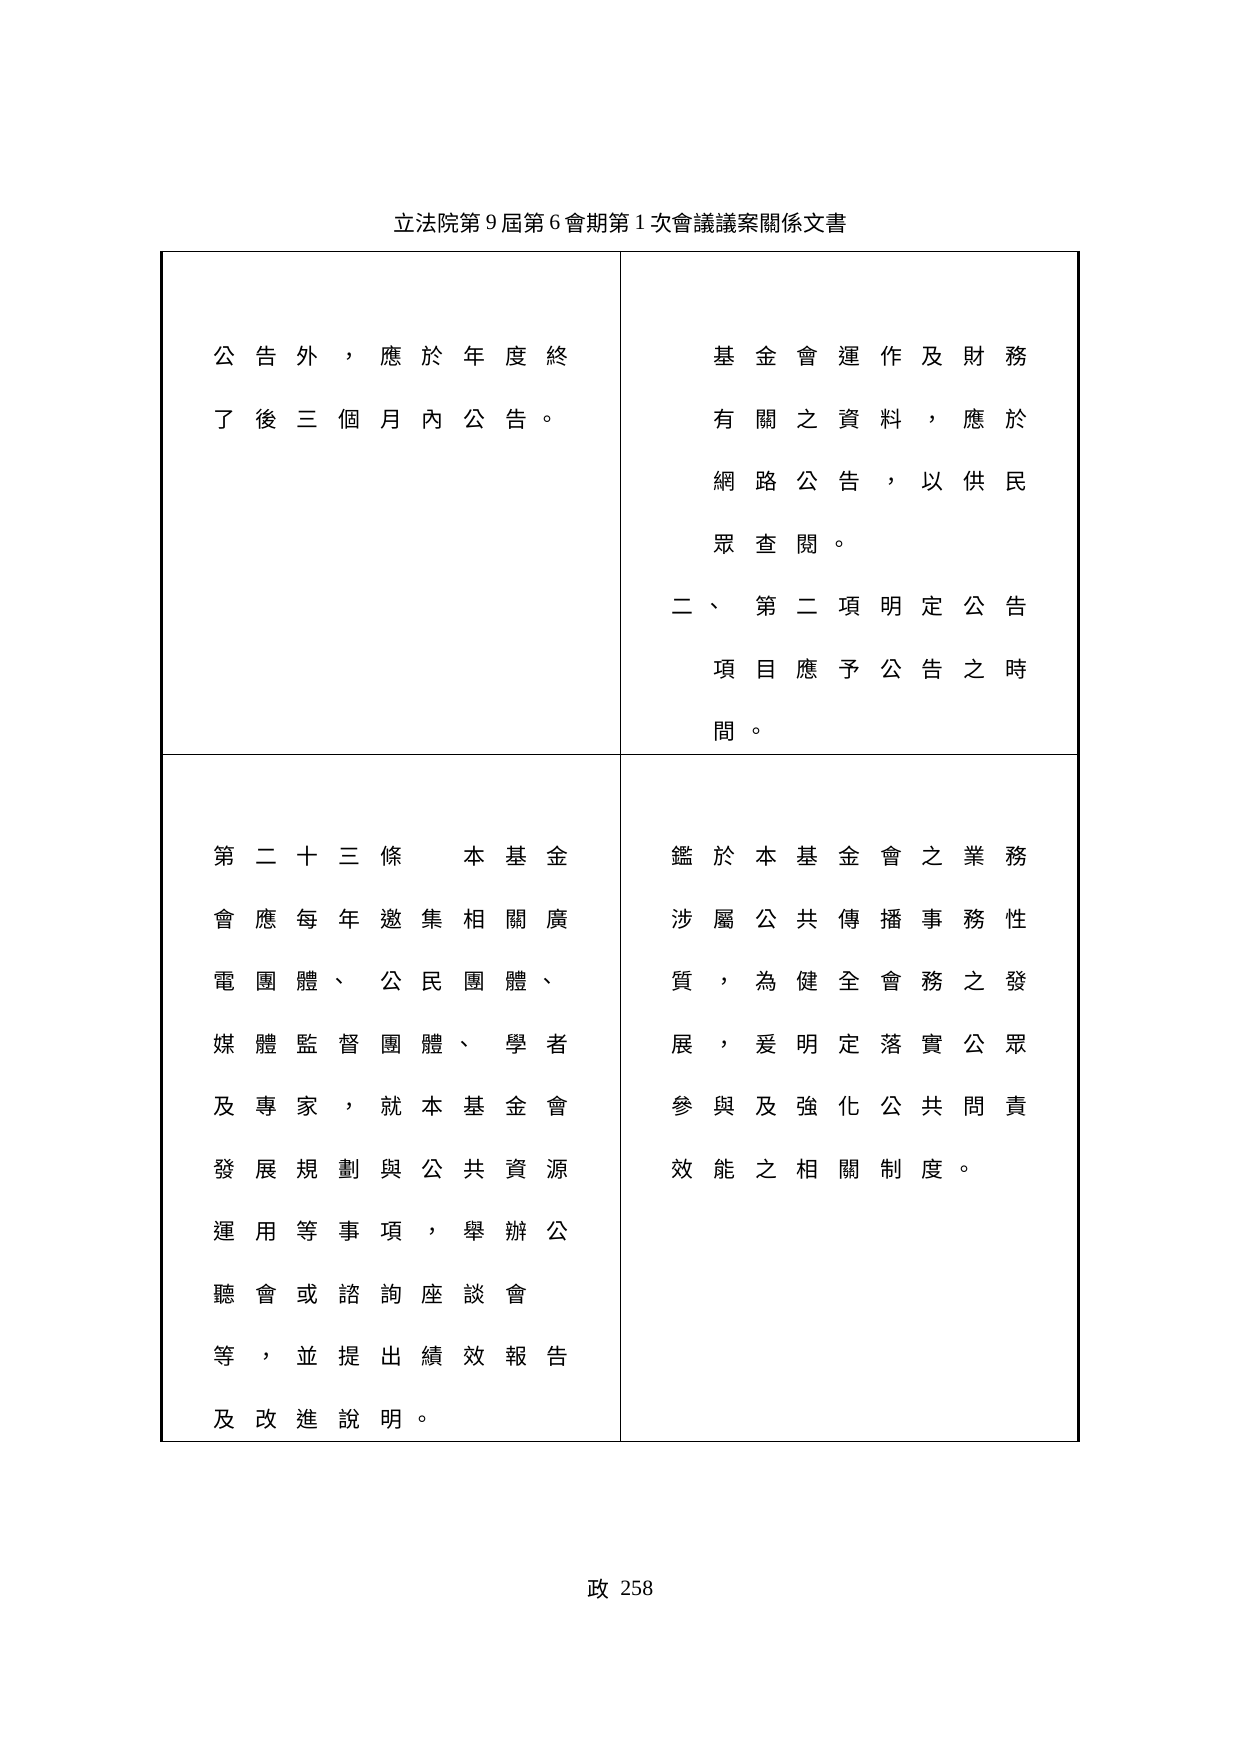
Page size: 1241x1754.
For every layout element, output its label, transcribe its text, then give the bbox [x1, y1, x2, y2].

table_cell 基金會運作及財務有關之資料，應於網路公告，以供民眾查閱。 二、第二項明定公告項目應予公告之時間。 [621, 252, 1077, 754]
table_cell 第二十三條 本基金會應每年邀集相關廣電團體、公民團體、媒體監督團體、學者及專家，就本基金會發展規劃與公共資源運用等事項，舉辦公聽會或諮詢座談會等，並提出績效報告及改進說明。 [163, 755, 620, 1441]
table_cell 公告外，應於年度終了後三個月內公告。 [163, 252, 620, 754]
table_cell 鑑於本基金會之業務涉屬公共傳播事務性質，為健全會務之發展，爰明定落實公眾參與及強化公共問責效能之相關制度。 [621, 755, 1077, 1441]
